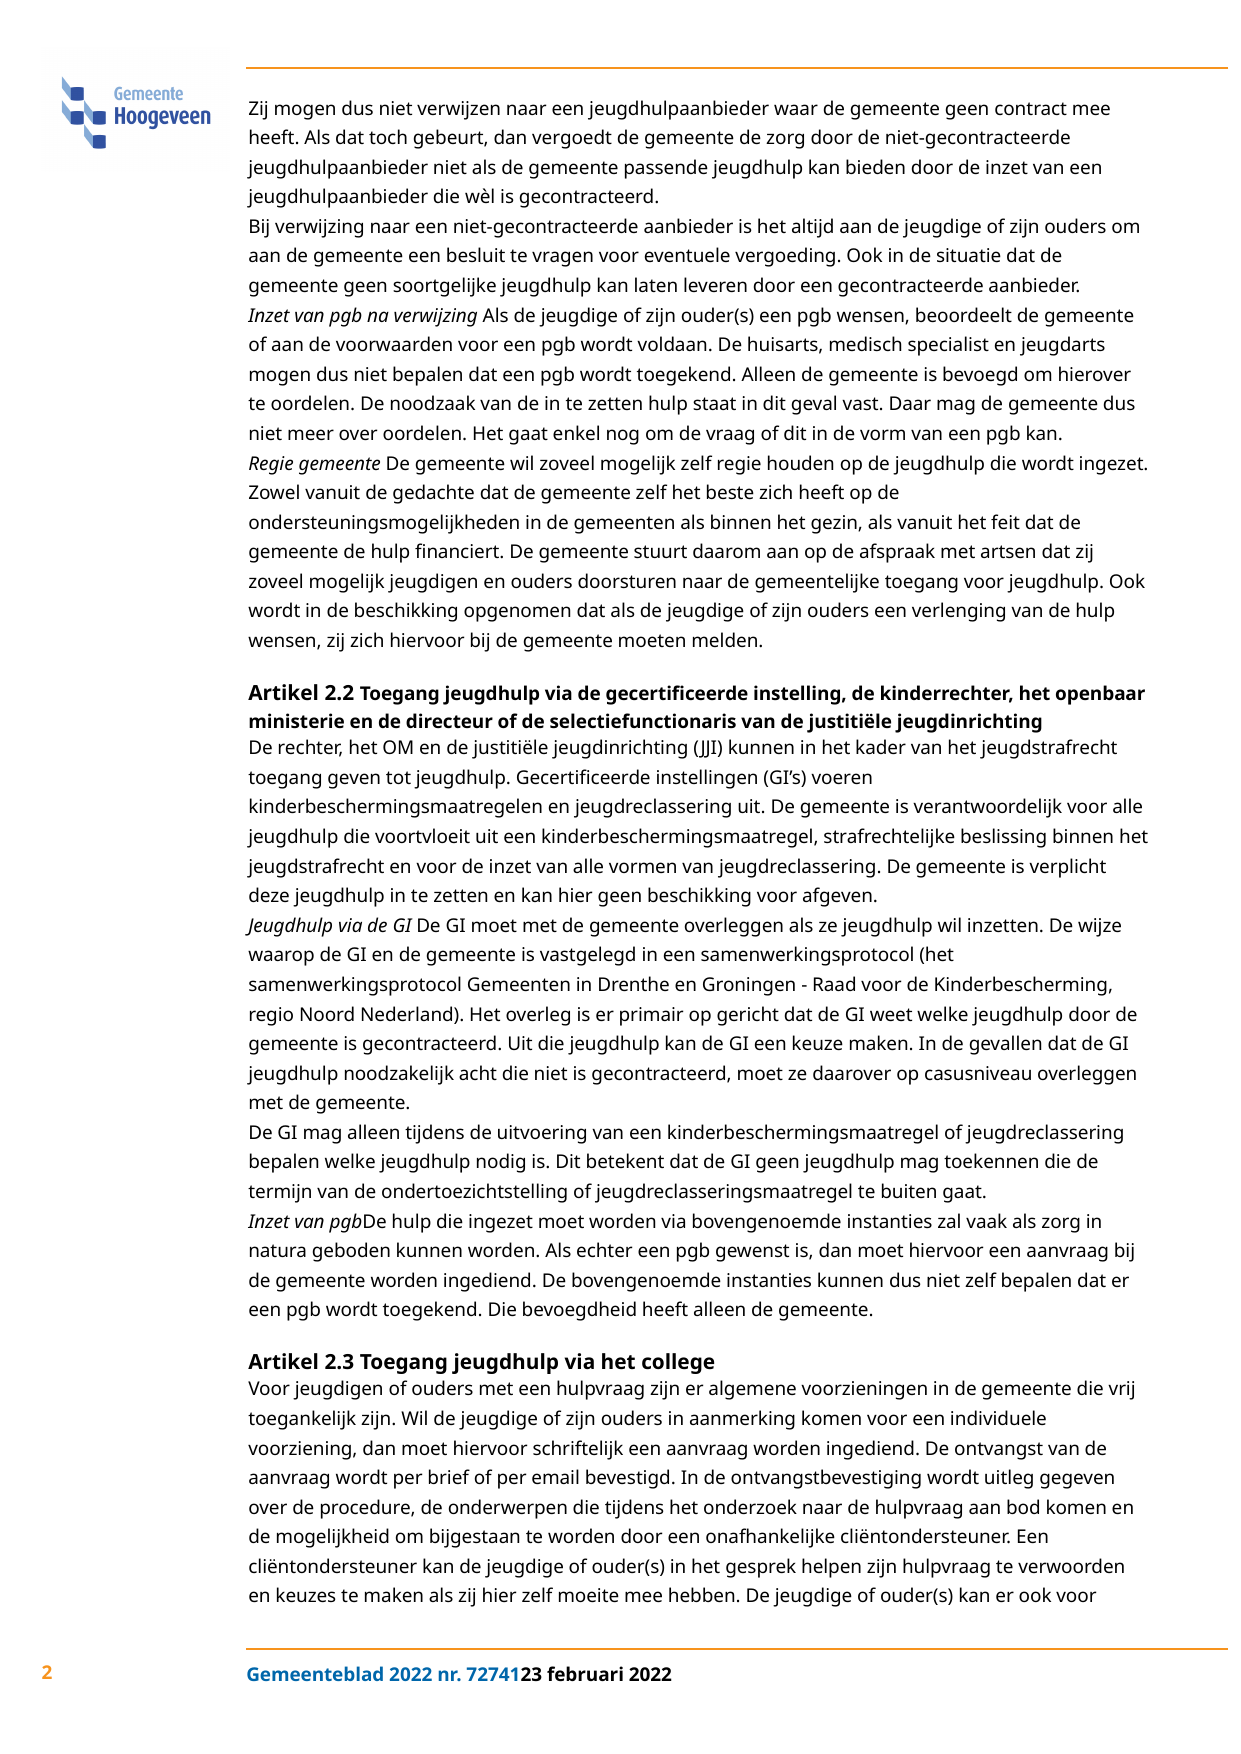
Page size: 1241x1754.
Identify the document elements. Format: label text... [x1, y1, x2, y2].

text Voor jeugdigen of ouders met een hulpvraag zijn er algemene voorzieningen in de gemeente die vrij toegankelijk zijn. Wil de jeugdige of zijn ouders in aanmerking komen voor een individuele voorziening, dan moet hiervoor schriftelijk een aanvraag worden ingediend. De ontvangst van de aanvraag wordt per brief of per email bevestigd. In de ontvangstbevestiging wordt uitleg gegeven over de procedure, de onderwerpen die tijdens het onderzoek naar de hulpvraag aan bod komen en de mogelijkheid om bijgestaan te worden door een onafhankelijke cliëntondersteuner. Een cliëntondersteuner kan de jeugdige of ouder(s) in het gesprek helpen zijn hulpvraag te verwoorden en keuzes te maken als zij hier zelf moeite mee hebben. De jeugdige of ouder(s) kan er ook voor [248, 1376, 1152, 1608]
text Bij verwijzing naar een niet-gecontracteerde aanbieder is het altijd aan de jeugdige of zijn ouders om aan de gemeente een besluit te vragen voor eventuele vergoeding. Ook in de situatie dat de gemeente geen soortgelijke jeugdhulp kan laten leveren door een gecontracteerde aanbieder. [248, 213, 1152, 298]
text Inzet van pgb na verwijzing Als de jeugdige of zijn ouder(s) een pgb wensen, beoordeelt de gemeente of aan de voorwaarden voor een pgb wordt voldaan. De huisarts, medisch specialist en jeugdarts mogen dus niet bepalen dat een pgb wordt toegekend. Alleen de gemeente is bevoegd om hierover te oordelen. De noodzaak van de in te zetten hulp staat in dit geval vast. Daar mag de gemeente dus niet meer over oordelen. Het gaat enkel nog om de vraag of dit in de vorm van een pgb kan. [248, 302, 1152, 446]
text Jeugdhulp via de GI De GI moet met de gemeente overleggen als ze jeugdhulp wil inzetten. De wijze waarop de GI en de gemeente is vastgelegd in een samenwerkingsprotocol (het samenwerkingsprotocol Gemeenten in Drenthe en Groningen - Raad voor de Kinderbescherming, regio Noord Nederland). Het overleg is er primair op gericht dat de GI weet welke jeugdhulp door de gemeente is gecontracteerd. Uit die jeugdhulp kan de GI een keuze maken. In de gevallen dat de GI jeugdhulp noodzakelijk acht die niet is gecontracteerd, moet ze daarover op casusniveau overleggen met de gemeente. [248, 912, 1152, 1115]
text Artikel 2.2 Toegang jeugdhulp via de gecertificeerde instelling, de kinderrechter, het openbaar ministerie en de directeur of de selectiefunctionaris van de justitiële jeugdinrichting [248, 678, 1152, 734]
text Regie gemeente De gemeente wil zoveel mogelijk zelf regie houden op de jeugdhulp die wordt ingezet. Zowel vanuit de gedachte dat de gemeente zelf het beste zich heeft op de ondersteuningsmogelijkheden in de gemeenten als binnen het gezin, als vanuit het feit dat de gemeente de hulp financiert. De gemeente stuurt daarom aan op de afspraak met artsen dat zij zoveel mogelijk jeugdigen en ouders doorsturen naar de gemeentelijke toegang voor jeugdhulp. Ook wordt in de beschikking opgenomen dat als de jeugdige of zijn ouders een verlenging van de hulp wensen, zij zich hiervoor bij de gemeente moeten melden. [248, 450, 1152, 653]
picture [41, 47, 231, 172]
text De GI mag alleen tijdens de uitvoering van een kinderbeschermingsmaatregel of jeugdreclassering bepalen welke jeugdhulp nodig is. Dit betekent dat de GI geen jeugdhulp mag toekennen die de termijn van de ondertoezichtstelling of jeugdreclasseringsmaatregel te buiten gaat. [248, 1119, 1152, 1204]
text Zij mogen dus niet verwijzen naar een jeugdhulpaanbieder waar de gemeente geen contract mee heeft. Als dat toch gebeurt, dan vergoedt de gemeente de zorg door de niet-gecontracteerde jeugdhulpaanbieder niet als de gemeente passende jeugdhulp kan bieden door de inzet van een jeugdhulpaanbieder die wèl is gecontracteerd. [248, 95, 1152, 209]
text De rechter, het OM en de justitiële jeugdinrichting (JJI) kunnen in het kader van het jeugdstrafrecht toegang geven tot jeugdhulp. Gecertificeerde instellingen (GI’s) voeren kinderbeschermingsmaatregelen en jeugdreclassering uit. De gemeente is verantwoordelijk voor alle jeugdhulp die voortvloeit uit een kinderbeschermingsmaatregel, strafrechtelijke beslissing binnen het jeugdstrafrecht en voor de inzet van alle vormen van jeugdreclassering. De gemeente is verplicht deze jeugdhulp in te zetten en kan hier geen beschikking voor afgeven. [248, 734, 1152, 908]
text Inzet van pgbDe hulp die ingezet moet worden via bovengenoemde instanties zal vaak als zorg in natura geboden kunnen worden. Als echter een pgb gewenst is, dan moet hiervoor een aanvraag bij de gemeente worden ingediend. De bovengenoemde instanties kunnen dus niet zelf bepalen dat er een pgb wordt toegekend. Die bevoegdheid heeft alleen de gemeente. [248, 1208, 1152, 1322]
text Artikel 2.3 Toegang jeugdhulp via het college [248, 1347, 1152, 1376]
